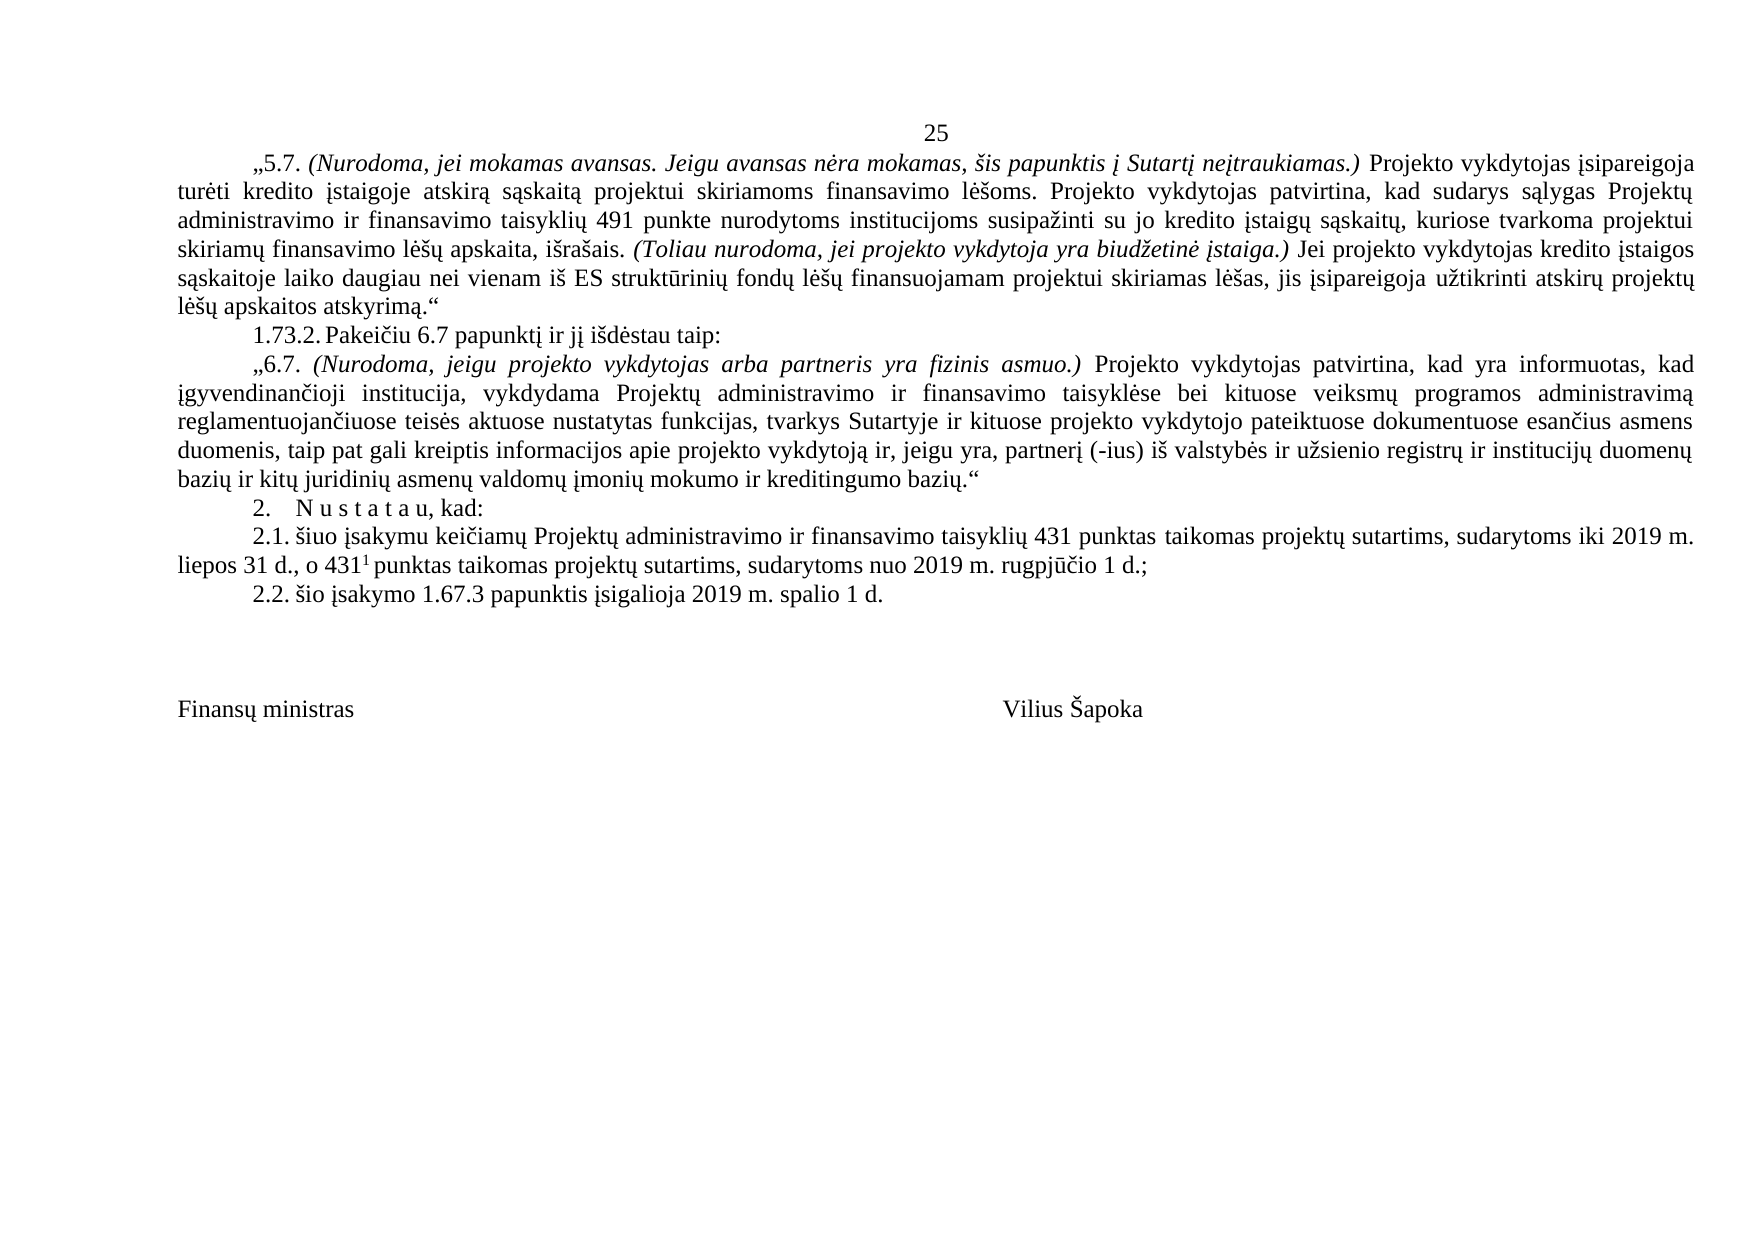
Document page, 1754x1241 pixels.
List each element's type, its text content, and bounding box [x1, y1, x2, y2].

text „6.7. (Nurodoma, jeigu projekto vykdytojas arba partneris yra fizinis asmuo.) Projekto vykdytojas patvirtina, kad yra informuotas, kad įgyvendinančioji institucija, vykdydama Projektų administravimo ir finansavimo taisyklėse bei kituose veiksmų programos administravimą reglamentuojančiuose teisės aktuose nustatytas funkcijas, tvarkys Sutartyje ir kituose projekto vykdytojo pateiktuose dokumentuose esančius asmens duomenis, taip pat gali kreiptis informacijos apie projekto vykdytoją ir, jeigu yra, partnerį (-ius) iš valstybės ir užsienio registrų ir institucijų duomenų bazių ir kitų juridinių asmenų valdomų įmonių mokumo ir kreditingumo bazių.“ [177, 349, 1695, 493]
text 2.1. šiuo įsakymu keičiamų Projektų administravimo ir finansavimo taisyklių 431 punktas taikomas projektų sutartims, sudarytoms iki 2019 m. liepos 31 d., o 4311 punktas taikomas projektų sutartims, sudarytoms nuo 2019 m. rugpjūčio 1 d.; [177, 521, 1695, 579]
text „5.7. (Nurodoma, jei mokamas avansas. Jeigu avansas nėra mokamas, šis papunktis į Sutartį neįtraukiamas.) Projekto vykdytojas įsipareigoja turėti kredito įstaigoje atskirą sąskaitą projektui skiriamoms finansavimo lėšoms. Projekto vykdytojas patvirtina, kad sudarys sąlygas Projektų administravimo ir finansavimo taisyklių 491 punkte nurodytoms institucijoms susipažinti su jo kredito įstaigų sąskaitų, kuriose tvarkoma projektui skiriamų finansavimo lėšų apskaita, išrašais. (Toliau nurodoma, jei projekto vykdytoja yra biudžetinė įstaiga.) Jei projekto vykdytojas kredito įstaigos sąskaitoje laiko daugiau nei vienam iš ES struktūrinių fondų lėšų finansuojamam projektui skiriamas lėšas, jis įsipareigoja užtikrinti atskirų projektų lėšų apskaitos atskyrimą.“ [177, 148, 1695, 320]
text Finansų ministras Vilius Šapoka [177, 694, 1695, 723]
text 2. N u s t a t a u, kad: [177, 493, 1695, 521]
text 2.2. šio įsakymo 1.67.3 papunktis įsigalioja 2019 m. spalio 1 d. [177, 579, 1695, 608]
text 1.73.2. Pakeičiu 6.7 papunktį ir jį išdėstau taip: [177, 320, 1695, 349]
